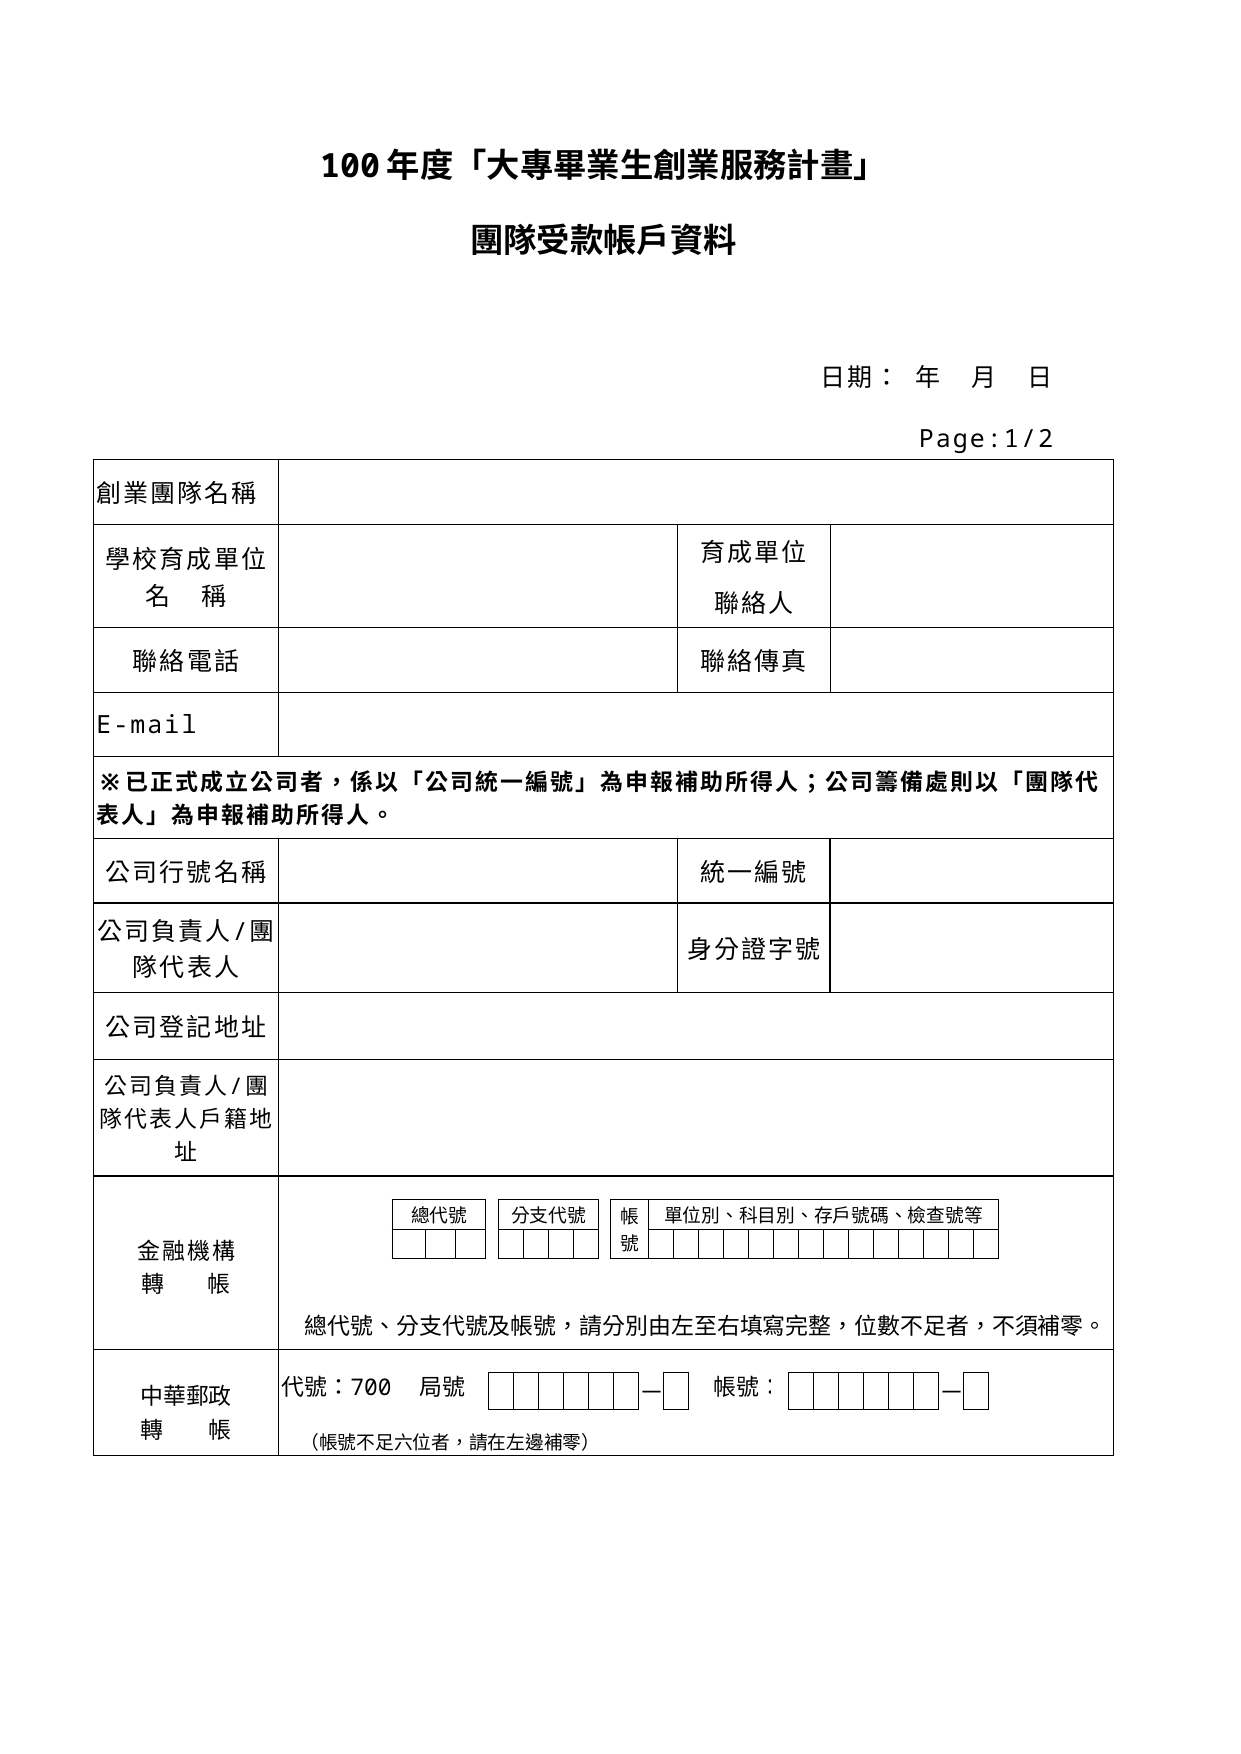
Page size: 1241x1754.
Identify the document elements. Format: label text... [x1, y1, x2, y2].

table_header [964, 1373, 988, 1409]
table_header [599, 1199, 610, 1228]
table_header － [639, 1372, 663, 1409]
table_header [864, 1373, 888, 1409]
table_cell 聯絡傳真 [678, 628, 830, 692]
table_cell [279, 1060, 1113, 1175]
table_cell [279, 839, 677, 902]
table_cell 公司負責人/團隊代表人戶籍地址 [94, 1060, 278, 1175]
table_cell [924, 1230, 948, 1258]
table_cell [426, 1230, 455, 1258]
table_cell 公司登記地址 [94, 993, 278, 1059]
table_cell 公司負責人/團隊代表人 [94, 904, 278, 991]
table_cell [393, 1230, 425, 1258]
text 日期： 年 月 日 Page:1/2 [153, 333, 1053, 458]
table_cell 金融機構 轉 帳 [94, 1177, 278, 1348]
table_header [279, 460, 1113, 524]
table_cell [456, 1230, 485, 1258]
table_header [839, 1373, 863, 1409]
table_cell [699, 1230, 723, 1258]
table_cell [724, 1230, 748, 1258]
table_header [914, 1373, 938, 1409]
table_cell [279, 525, 677, 627]
table_cell [799, 1230, 823, 1258]
table_cell [574, 1230, 598, 1258]
table_cell [549, 1230, 573, 1258]
table_cell 代號：700 局號： 帳號： （帳號不足六位者，請在左邊補零） [279, 1350, 1113, 1455]
table_header [814, 1373, 838, 1409]
table_cell [831, 839, 1113, 902]
table_cell [949, 1230, 973, 1258]
table_cell [279, 628, 677, 692]
table_cell [824, 1230, 848, 1258]
table_cell 中華郵政 轉 帳 [94, 1350, 278, 1455]
table_cell [649, 1230, 673, 1258]
table_header 總代號 [393, 1200, 485, 1228]
table_header [614, 1373, 638, 1409]
table_cell 公司行號名稱 [94, 839, 278, 902]
table_header [486, 1199, 498, 1228]
table_cell E-mail [94, 693, 278, 756]
table_cell [499, 1230, 523, 1258]
table_cell [279, 993, 1113, 1059]
table_header [489, 1373, 513, 1409]
table_cell [749, 1230, 773, 1258]
table_cell [974, 1230, 998, 1258]
table_cell [831, 904, 1113, 991]
table_header [564, 1373, 588, 1409]
table_cell [899, 1230, 923, 1258]
text 團隊受款帳戶資料 [153, 196, 1053, 258]
table_header [589, 1373, 613, 1409]
table_cell [831, 525, 1113, 627]
table_header 創業團隊名稱 [94, 460, 278, 524]
table_header [664, 1373, 688, 1409]
table_cell 身分證字號 [678, 904, 829, 991]
table_cell ※已正式成立公司者，係以「公司統一編號」為申報補助所得人；公司籌備處則以「團隊代表人」為申報補助所得人。 [94, 757, 1113, 838]
table_cell [279, 904, 677, 991]
text 100年度「大專畢業生創業服務計畫」 [153, 121, 1053, 183]
table_header 帳號 [611, 1200, 648, 1258]
table_header 單位別、科目別、存戶號碼、檢查號等 [649, 1200, 998, 1228]
table_cell 育成單位 聯絡人 [678, 525, 830, 627]
table_cell [874, 1230, 898, 1258]
table_cell 總代號、分支代號及帳號，請分別由左至右填寫完整，位數不足者，不須補零。 [279, 1177, 1113, 1348]
table_cell [524, 1230, 548, 1258]
table_cell [774, 1230, 798, 1258]
table_cell [486, 1229, 498, 1258]
table_header [889, 1373, 913, 1409]
table_cell 聯絡電話 [94, 628, 278, 692]
table_header － [939, 1372, 963, 1409]
table_header 分支代號 [499, 1200, 598, 1228]
table_cell 學校育成單位名 稱 [94, 525, 278, 627]
table_cell [599, 1229, 610, 1258]
table_cell 統一編號 [678, 839, 829, 902]
table_cell [831, 628, 1113, 692]
table_header [514, 1373, 538, 1409]
table_cell [279, 693, 1113, 756]
table_header [539, 1373, 563, 1409]
table_cell [674, 1230, 698, 1258]
table_header [789, 1373, 813, 1409]
table_cell [849, 1230, 873, 1258]
